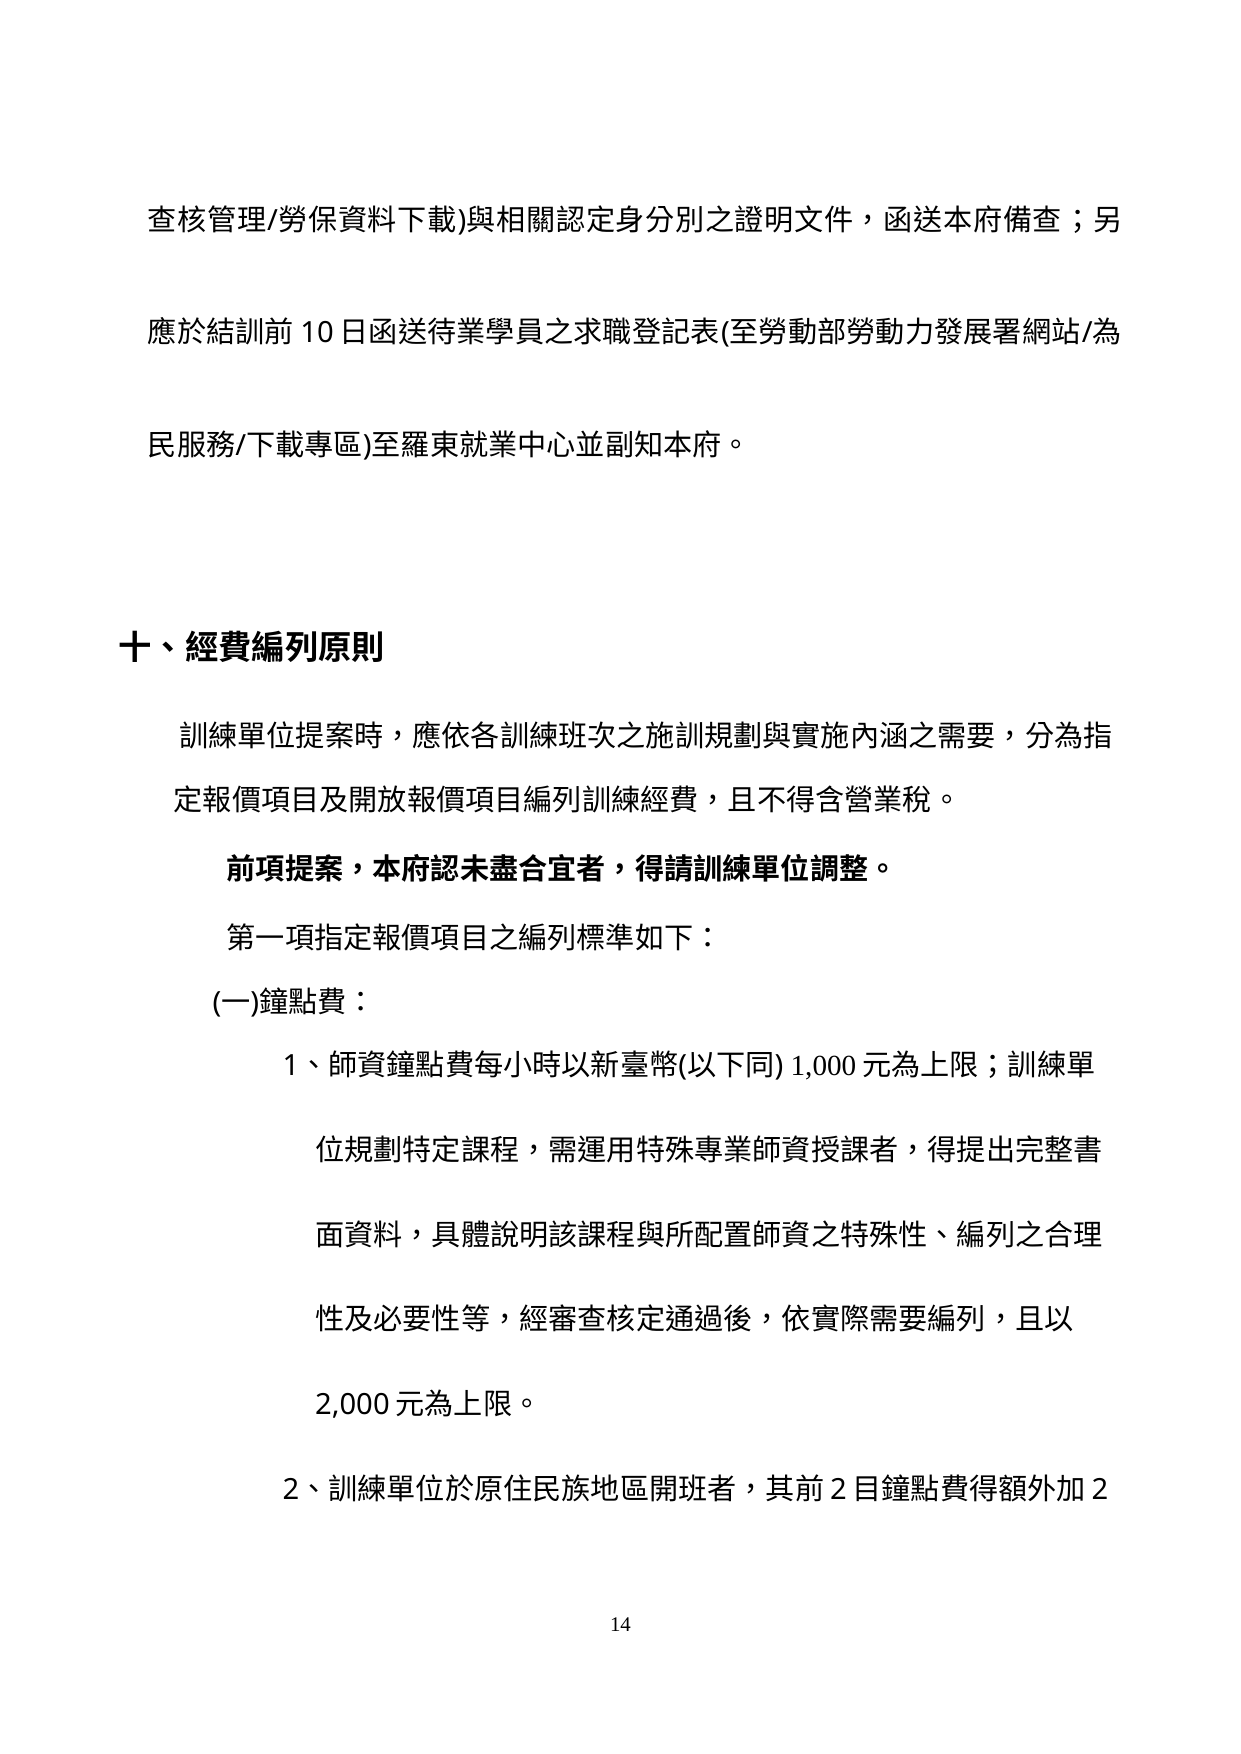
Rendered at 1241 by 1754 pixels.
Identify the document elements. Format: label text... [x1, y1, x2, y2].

text 2、訓練單位於原住民族地區開班者，其前2目鐘點費得額外加2 [282, 1465, 1122, 1508]
text (一)鐘點費： [212, 978, 1122, 1021]
text 查核管理/勞保資料下載)與相關認定身分別之證明文件，函送本府備查；另應於結訓前10日函送待業學員之求職登記表(至勞動部勞動力發展署網站/為民服務/下載專區)至羅東就業中心並副知本府。 [148, 180, 1122, 480]
subtitle 十、經費編列原則 [118, 608, 1122, 683]
text 1、師資鐘點費每小時以新臺幣(以下同) 1,000元為上限；訓練單位規劃特定課程，需運用特殊專業師資授課者，得提出完整書面資料，具體說明該課程與所配置師資之特殊性、編列之合理性及必要性等，經審查核定通過後，依實際需要編列，且以2,000元為上限。 [282, 1042, 1122, 1423]
text 前項提案，本府認未盡合宜者，得請訓練單位調整。 [168, 846, 1122, 888]
text 第一項指定報價項目之編列標準如下： [168, 915, 1122, 957]
text 訓練單位提案時，應依各訓練班次之施訓規劃與實施內涵之需要，分為指定報價項目及開放報價項目編列訓練經費，且不得含營業稅。 [118, 713, 1122, 818]
